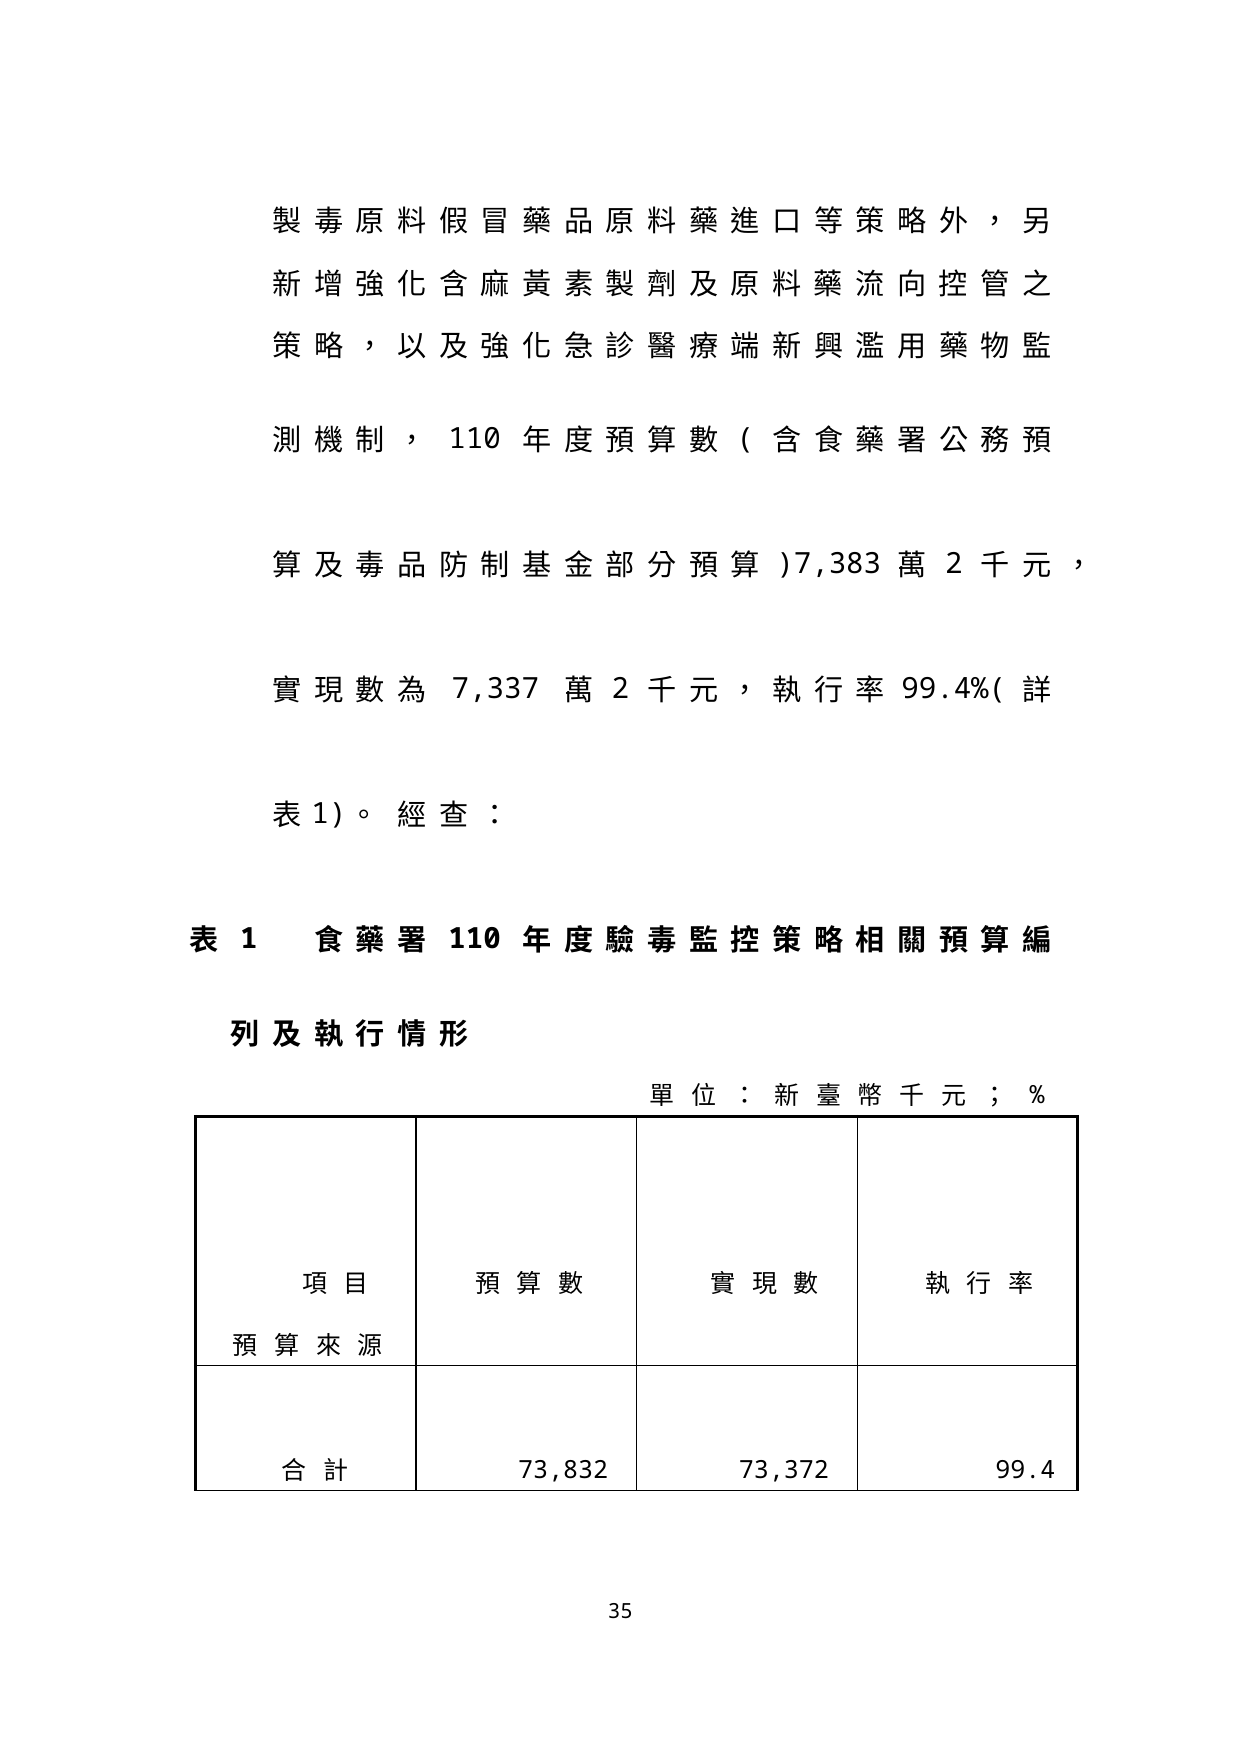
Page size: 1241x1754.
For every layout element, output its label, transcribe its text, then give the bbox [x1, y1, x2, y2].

table_cell 合計 [197, 1366, 415, 1490]
table_header 實現數 [637, 1118, 857, 1365]
table_header 執行率 [858, 1118, 1076, 1365]
table_cell 99.4 [858, 1366, 1076, 1490]
text 表1 食藥署110年度驗毒監控策略相關預算編列及執行情形 [183, 865, 1058, 1052]
table_header 項目 預算來源 [197, 1118, 415, 1365]
text 行政院為賡續精進毒品防制作為，於109年底核定新世代反毒策略行動綱領(第2期110-113年)，其中食品藥物管理署(以下簡稱食藥署)除延續辦理驗毒策略項下之防止製毒原料假冒藥品原料藥進口等策略外，另新增強化含麻黃素製劑及原料藥流向控管之策略，以及強化急診醫療端新興濫用藥物監測機制，110年度預算數(含食藥署公務預算及毒品防制基金部分預算)7,383萬2千元，實現數為7,337萬2千元，執行率99.4%(詳表1)。經查： [242, 177, 1058, 865]
table_cell 73,372 [637, 1366, 857, 1490]
table_header 預算數 [417, 1118, 636, 1365]
table_cell 73,832 [417, 1366, 636, 1490]
text 單位：新臺幣千元；% [183, 1052, 1058, 1115]
